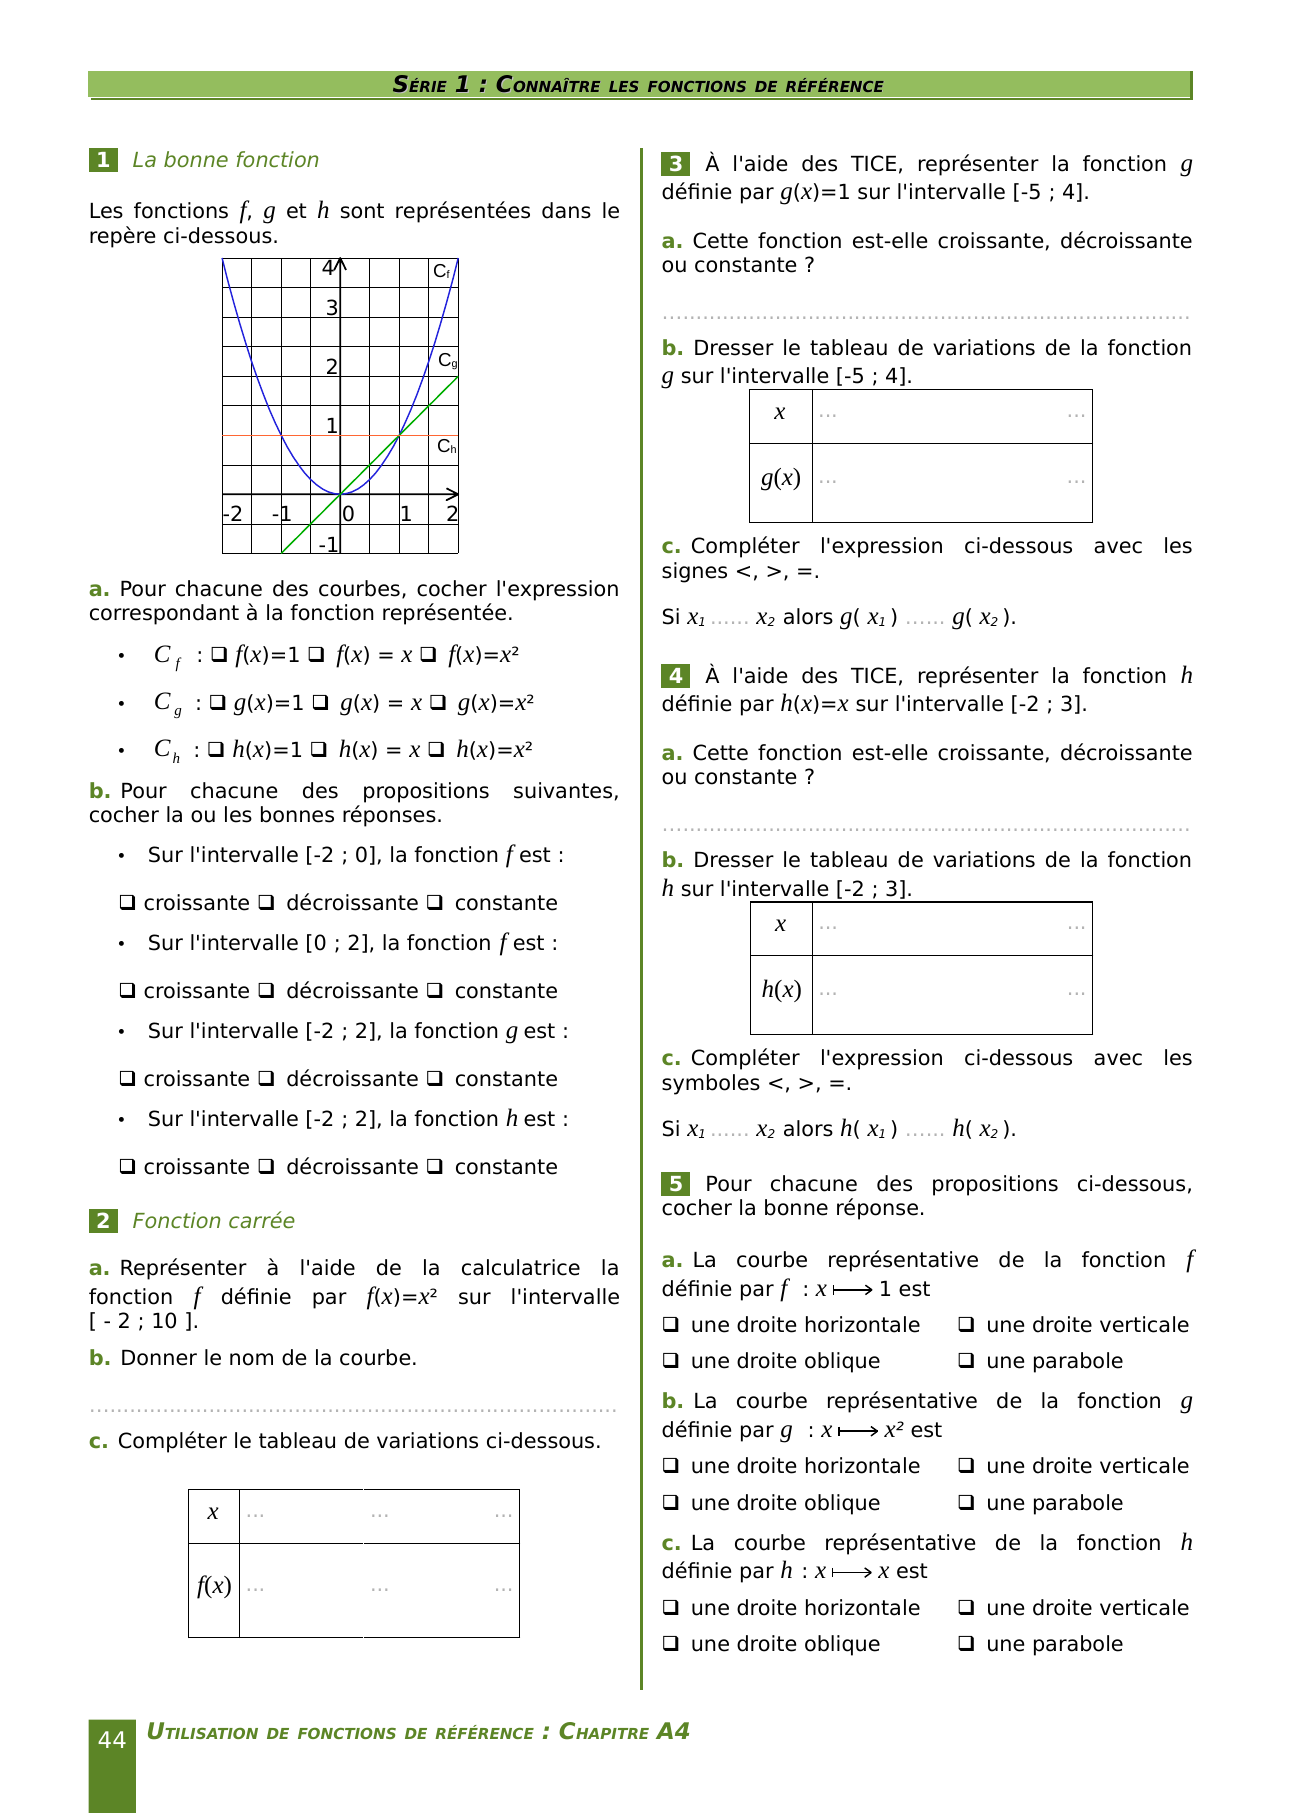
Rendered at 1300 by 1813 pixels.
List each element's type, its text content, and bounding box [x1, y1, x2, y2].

list Sur l'intervalle [-2 ; 2], la fonction h est : [118, 1103, 620, 1132]
list Pour chacune des courbes, cocher l'expression correspondant à la fonction représentée. [88, 577, 620, 625]
table_cell ... [488, 1544, 519, 1637]
list Dresser le tableau de variations de la fonction g sur l'intervalle [-5 ; 4]. [661, 336, 1193, 389]
list Donner le nom de la courbe. [88, 1346, 620, 1370]
table_header x [750, 390, 812, 443]
table_header ... [1060, 390, 1092, 443]
table_cell ... [1060, 956, 1092, 1034]
list Cette fonction est-elle croissante, décroissante ou constante ? [661, 741, 1193, 789]
list La courbe représentative de la fonction f définie par f : x 1 est [661, 1244, 1193, 1301]
table_cell ... [364, 1544, 396, 1637]
table_cell [396, 1544, 488, 1637]
table_cell g(x) [750, 444, 812, 522]
list Les fonctions f, g et h sont représentées dans le repère ci-dessous. [88, 195, 620, 248]
table_cell ... [240, 1544, 272, 1637]
table_cell [844, 444, 1060, 522]
list …............................................................................. [661, 789, 1193, 837]
list  croissante  décroissante  constante [118, 1132, 620, 1179]
list La bonne fonction [118, 148, 620, 172]
list Si x1 ...... x2 alors g( x1 ) …... g( x2 ). [661, 583, 1193, 630]
table_cell f(x) [189, 1544, 239, 1637]
table_cell ... [1060, 444, 1092, 522]
table_header ... [1060, 903, 1092, 955]
table_cell ... [813, 956, 844, 1034]
table_header ... [488, 1490, 519, 1543]
list Pour chacune des propositions ci-dessous, cocher la bonne réponse. [661, 1172, 1193, 1220]
list Sur l'intervalle [-2 ; 0], la fonction f est : [118, 839, 620, 868]
table_header x [189, 1490, 239, 1543]
list Pour chacune des propositions suivantes, cocher la ou les bonnes réponses. [88, 779, 620, 827]
list  une droite oblique  une parabole [661, 1632, 1193, 1656]
table_cell [844, 956, 1060, 1034]
table_header [272, 1490, 363, 1543]
list Représenter à l'aide de la calculatrice la fonction f définie par f(x)=x² sur l'intervalle [ - 2 ; 10 ]. [88, 1256, 620, 1334]
table_header x [751, 903, 812, 955]
table_header ... [364, 1490, 396, 1543]
table_cell h(x) [751, 956, 812, 1034]
list  une droite oblique  une parabole [661, 1349, 1193, 1373]
list Sur l'intervalle [0 ; 2], la fonction f est : [118, 927, 620, 956]
table_header [844, 390, 1060, 443]
list Compléter le tableau de variations ci-dessous. [88, 1429, 620, 1453]
list  une droite oblique  une parabole [661, 1491, 1193, 1515]
list Dresser le tableau de variations de la fonction h sur l'intervalle [-2 ; 3]. [661, 848, 1193, 901]
table_header [396, 1490, 488, 1543]
list …............................................................................. [88, 1370, 620, 1417]
list  une droite horizontale  une droite verticale [661, 1596, 1193, 1620]
table_header ... [813, 390, 844, 443]
list À l'aide des TICE, représenter la fonction g définie par g(x)=1 sur l'intervalle [-5 ; 4]. [661, 148, 1193, 205]
table_header ... [813, 903, 844, 955]
list  croissante  décroissante  constante [118, 868, 620, 915]
list Sur l'intervalle [-2 ; 2], la fonction g est : [118, 1015, 620, 1044]
list Compléter l'expression ci-dessous avec les symboles <, >, =. [661, 1046, 1193, 1095]
list  une droite horizontale  une droite verticale [661, 1313, 1193, 1337]
list …............................................................................. [661, 277, 1193, 324]
list :  h(x)=1  h(x) = x  h(x)=x² [118, 720, 620, 767]
list Compléter l'expression ci-dessous avec les signes <, >, =. [661, 534, 1193, 583]
table_cell [272, 1544, 363, 1637]
list Cette fonction est-elle croissante, décroissante ou constante ? [661, 229, 1193, 277]
table_header [844, 903, 1060, 955]
list  une droite horizontale  une droite verticale [661, 1454, 1193, 1479]
list  croissante  décroissante  constante [118, 956, 620, 1003]
list Si x1 ...... x2 alors h( x1 ) …... h( x2 ). [661, 1095, 1193, 1142]
list La courbe représentative de la fonction h définie par h : x x est [661, 1527, 1193, 1584]
list  croissante  décroissante  constante [118, 1044, 620, 1091]
list :  g(x)=1  g(x) = x  g(x)=x² [118, 672, 620, 720]
list Fonction carrée [118, 1209, 620, 1233]
table_cell ... [813, 444, 844, 522]
list :  f(x)=1  f(x) = x  f(x)=x² [118, 625, 620, 672]
list À l'aide des TICE, représenter la fonction h définie par h(x)=x sur l'intervalle [-2 ; 3]. [661, 660, 1193, 717]
table_header ... [240, 1490, 272, 1543]
list La courbe représentative de la fonction g définie par g : x x² est [661, 1385, 1193, 1443]
